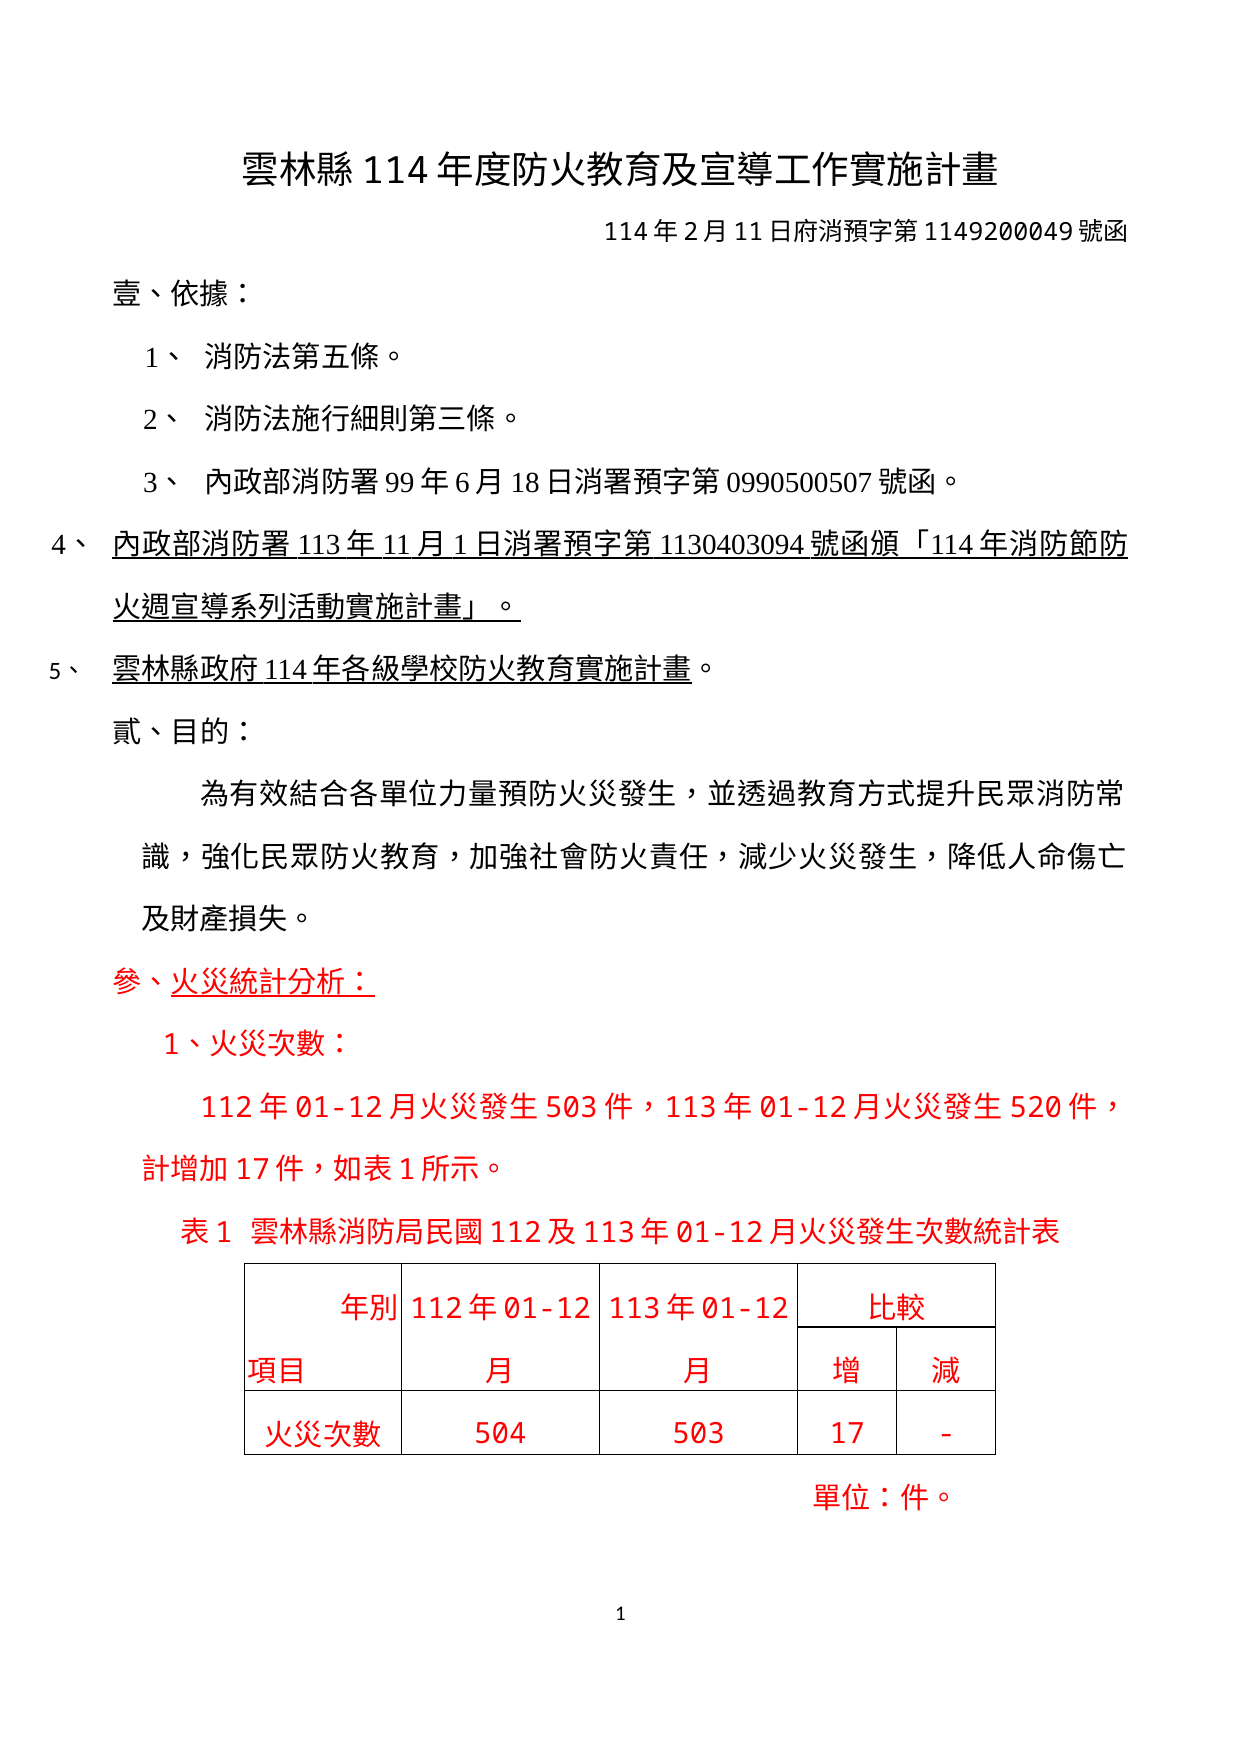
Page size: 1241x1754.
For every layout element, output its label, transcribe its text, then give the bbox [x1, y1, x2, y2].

text 雲林縣114年度防火教育及宣導工作實施計畫 [112, 125, 1128, 188]
table_header 年別 項目 [245, 1264, 401, 1390]
list 目的： [112, 688, 1128, 750]
table_cell 504 [402, 1391, 599, 1453]
list 內政部消防署113年11月1日消署預字第1130403094號函頒「114年消防節防火週宣導系列活動實施計畫」。 [51, 500, 1128, 625]
list 火災統計分析： [112, 938, 1128, 1000]
list 消防法施行細則第三條。 [143, 375, 1128, 438]
list 內政部消防署99年6月18日消署預字第0990500507號函。 [143, 438, 1128, 500]
table_cell 17 [798, 1391, 896, 1453]
list 雲林縣政府114年各級學校防火教育實施計畫。 [48, 625, 1128, 688]
table_header 比較 [798, 1264, 995, 1326]
text 114年2月11日府消預字第1149200049號函 [112, 188, 1128, 250]
table_cell 增 [798, 1328, 896, 1390]
list 火災次數： [162, 1000, 1128, 1063]
table_cell 503 [600, 1391, 797, 1453]
text 112年01-12月火災發生503件，113年01-12月火災發生520件，計增加17件，如表1所示。 [141, 1063, 1128, 1188]
text 為有效結合各單位力量預防火災發生，並透過教育方式提升民眾消防常識，強化民眾防火教育，加強社會防火責任，減少火災發生，降低人命傷亡及財產損失。 [141, 750, 1128, 938]
list 依據： [112, 250, 1128, 313]
text 單位：件。 [112, 1454, 1128, 1517]
table_header 113年01-12月 [600, 1264, 797, 1390]
text 表1 雲林縣消防局民國112及113年01-12月火災發生次數統計表 [112, 1188, 1128, 1250]
table_header 112年01-12月 [402, 1264, 599, 1390]
table_cell 減 [897, 1328, 995, 1390]
list 消防法第五條。 [144, 313, 1128, 375]
table_cell 火災次數 [245, 1391, 401, 1453]
table_cell - [897, 1391, 995, 1453]
